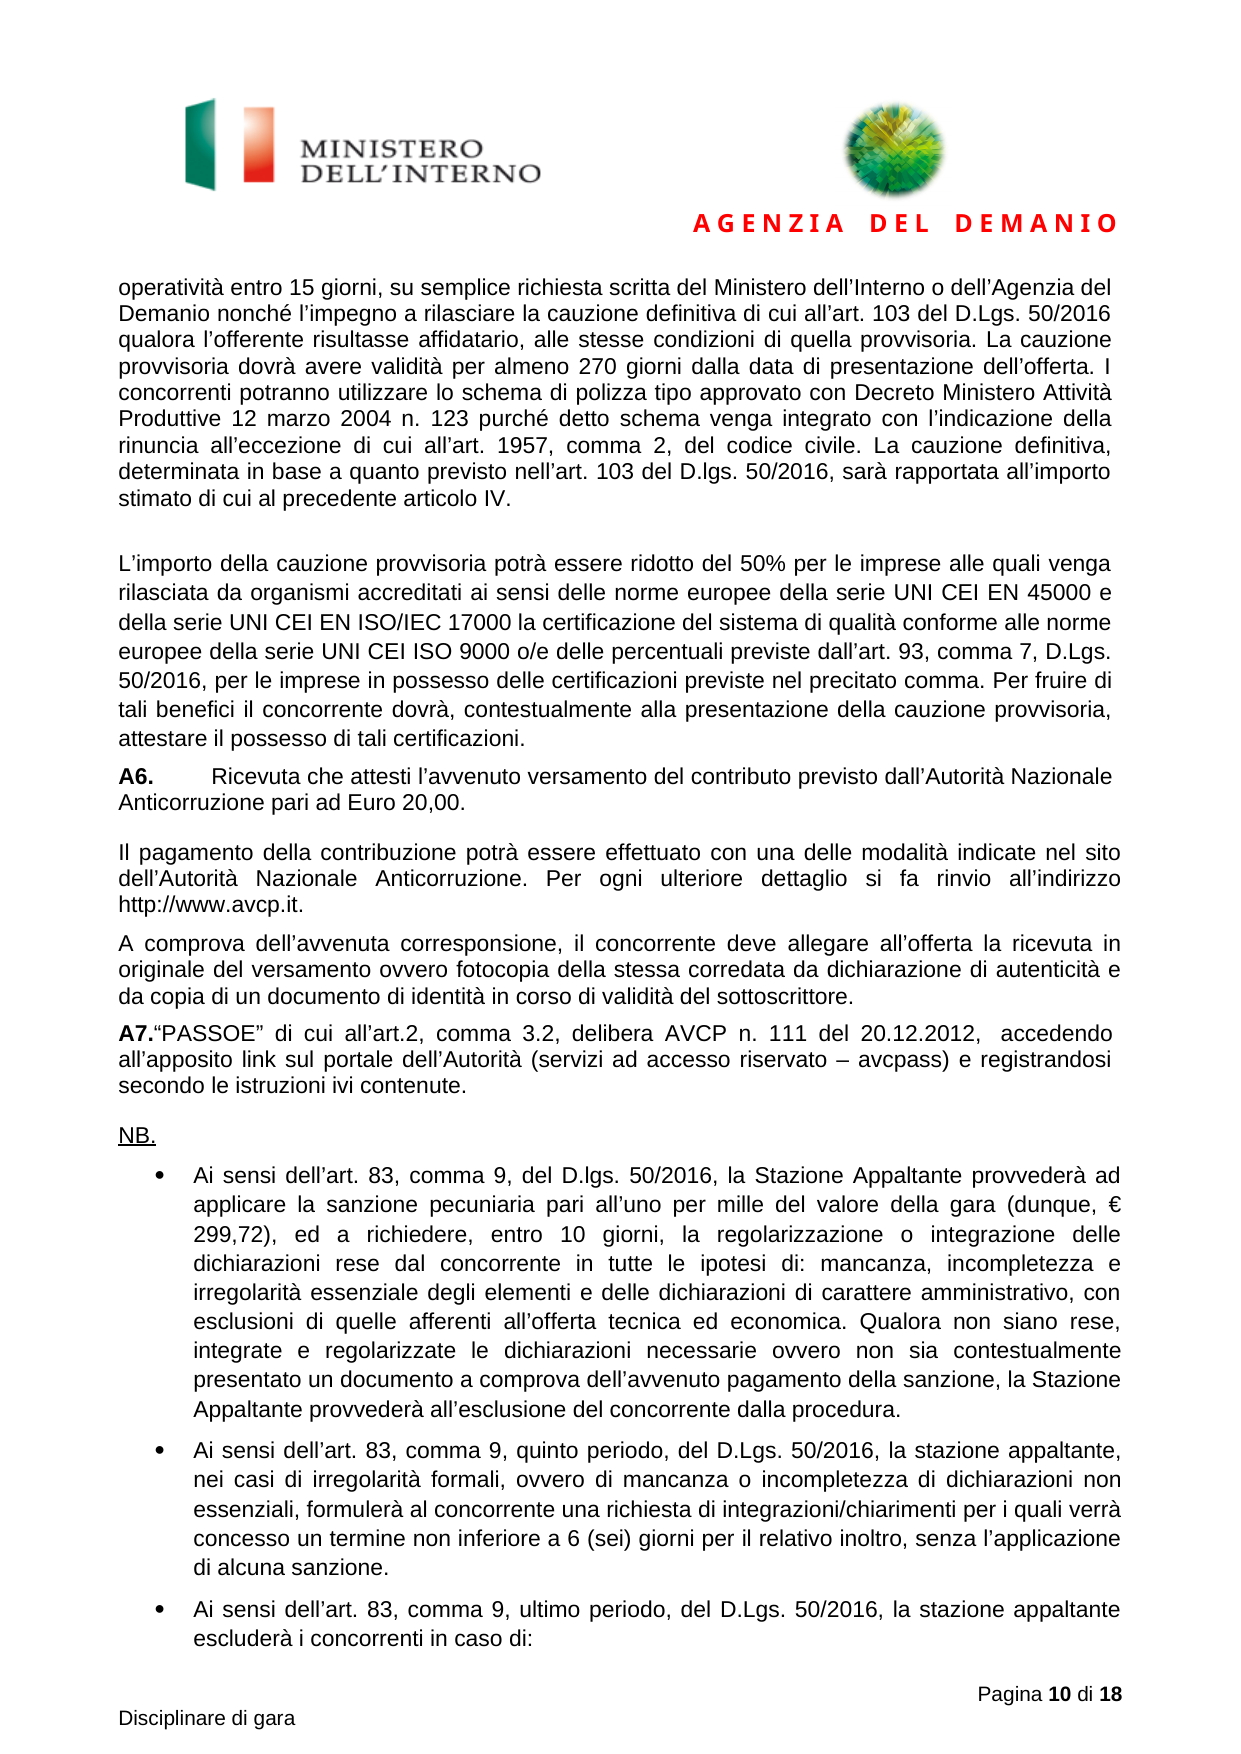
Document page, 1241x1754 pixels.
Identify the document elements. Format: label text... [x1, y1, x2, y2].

text A6. Ricevuta che attesti l’avvenuto versamento del contributo previsto dall’Autorità Nazionale Anticorruzione pari ad Euro 20,00. [118, 763, 1113, 816]
text Il pagamento della contribuzione potrà essere effettuato con una delle modalità indicate nel sito dell’Autorità Nazionale Anticorruzione. Per ogni ulteriore dettaglio si fa rinvio all’indirizzo http://www.avcp.it. [118, 838, 1122, 918]
text operatività entro 15 giorni, su semplice richiesta scritta del Ministero dell’Interno o dell’Agenzia del Demanio nonché l’impegno a rilasciare la cauzione definitiva di cui all’art. 103 del D.Lgs. 50/2016 qualora l’offerente risultasse affidatario, alle stesse condizioni di quella provvisoria. La cauzione provvisoria dovrà avere validità per almeno 270 giorni dalla data di presentazione dell’offerta. I concorrenti potranno utilizzare lo schema di polizza tipo approvato con Decreto Ministero Attività Produttive 12 marzo 2004 n. 123 purché detto schema venga integrato con l’indicazione della rinuncia all’eccezione di cui all’art. 1957, comma 2, del codice civile. La cauzione definitiva, determinata in base a quanto previsto nell’art. 103 del D.lgs. 50/2016, sarà rapportata all’importo stimato di cui al precedente articolo IV. [118, 274, 1113, 511]
text L’importo della cauzione provvisoria potrà essere ridotto del 50% per le imprese alle quali venga rilasciata da organismi accreditati ai sensi delle norme europee della serie UNI CEI EN 45000 e della serie UNI CEI EN ISO/IEC 17000 la certificazione del sistema di qualità conforme alle norme europee della serie UNI CEI ISO 9000 o/e delle percentuali previste dall’art. 93, comma 7, D.Lgs. 50/2016, per le imprese in possesso delle certificazioni previste nel precitato comma. Per fruire di tali benefici il concorrente dovrà, contestualmente alla presentazione della cauzione provvisoria, attestare il possesso di tali certificazioni. [118, 548, 1113, 752]
text A7.“PASSOE” di cui all’art.2, comma 3.2, delibera AVCP n. 111 del 20.12.2012, accedendo all’apposito link sul portale dell’Autorità (servizi ad accesso riservato – avcpass) e registrandosi secondo le istruzioni ivi contenute. [118, 1019, 1113, 1099]
text NB. [118, 1122, 1122, 1148]
list Ai sensi dell’art. 83, comma 9, del D.lgs. 50/2016, la Stazione Appaltante provvederà ad applicare la sanzione pecuniaria pari all’uno per mille del valore della gara (dunque, € 299,72), ed a richiedere, entro 10 giorni, la regolarizzazione o integrazione delle dichiarazioni rese dal concorrente in tutte le ipotesi di: mancanza, incompletezza e irregolarità essenziale degli elementi e delle dichiarazioni di carattere amministrativo, con esclusioni di quelle afferenti all’offerta tecnica ed economica. Qualora non siano rese, integrate e regolarizzate le dichiarazioni necessarie ovvero non sia contestualmente presentato un documento a comprova dell’avvenuto pagamento della sanzione, la Stazione Appaltante provvederà all’esclusione del concorrente dalla procedura. [156, 1160, 1122, 1423]
text A comprova dell’avvenuta corresponsione, il concorrente deve allegare all’offerta la ricevuta in originale del versamento ovvero fotocopia della stessa corredata da dichiarazione di autenticità e da copia di un documento di identità in corso di validità del sottoscrittore. [118, 930, 1122, 1009]
list Ai sensi dell’art. 83, comma 9, quinto periodo, del D.Lgs. 50/2016, la stazione appaltante, nei casi di irregolarità formali, ovvero di mancanza o incompletezza di dichiarazioni non essenziali, formulerà al concorrente una richiesta di integrazioni/chiarimenti per i quali verrà concesso un termine non inferiore a 6 (sei) giorni per il relativo inoltro, senza l’applicazione di alcuna sanzione. [156, 1435, 1122, 1581]
list Ai sensi dell’art. 83, comma 9, ultimo periodo, del D.Lgs. 50/2016, la stazione appaltante escluderà i concorrenti in caso di: [156, 1594, 1122, 1652]
